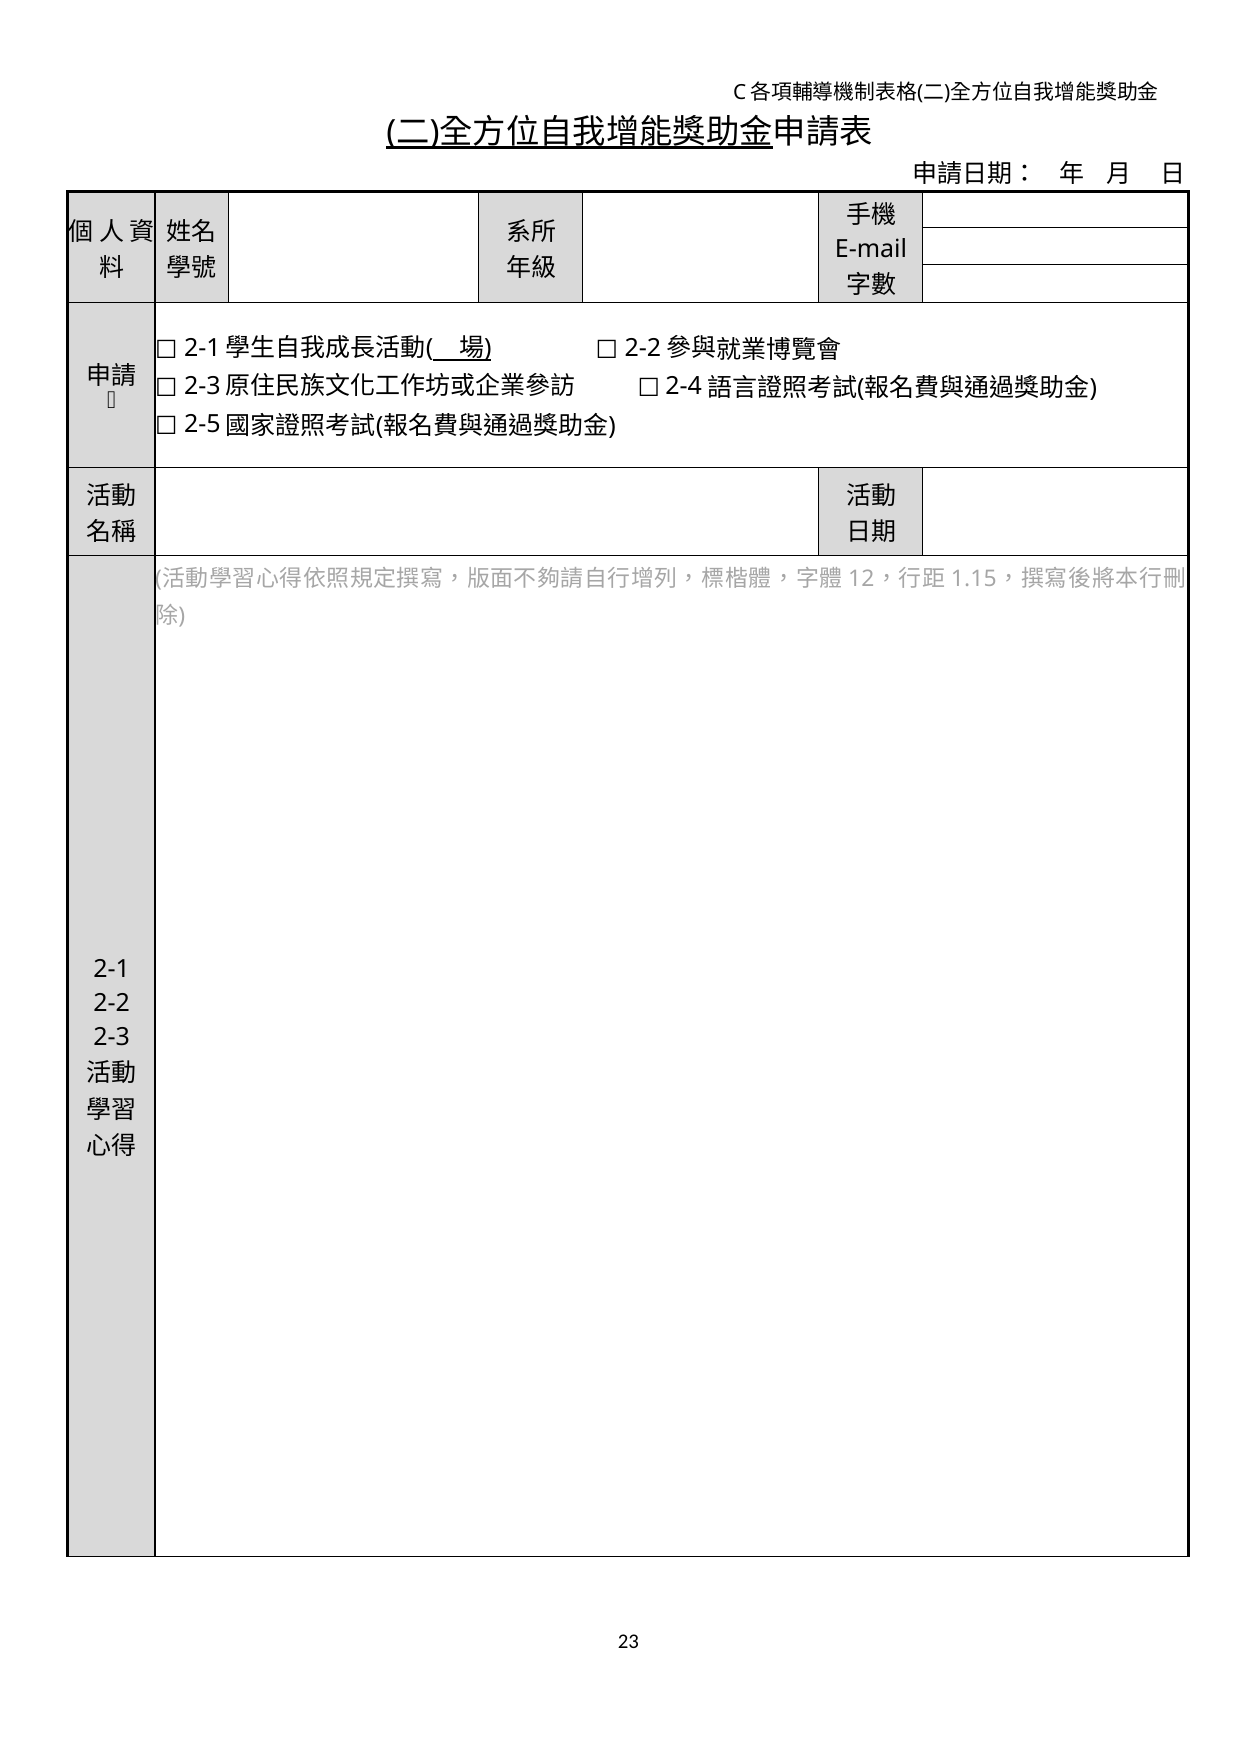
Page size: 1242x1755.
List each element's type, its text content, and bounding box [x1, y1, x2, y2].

table_cell 申請  [69, 303, 154, 467]
table_header [229, 193, 478, 302]
table_header 姓名 學號 [156, 193, 228, 302]
table_cell [156, 468, 818, 555]
table_cell 活動 名稱 [69, 468, 154, 555]
table_cell (活動學習心得依照規定撰寫，版面不夠請自行增列，標楷體，字體12，行距1.15，撰寫後將本行刪除) [156, 556, 1187, 1556]
text (二)全方位自我增能獎助金申請表 [77, 105, 1182, 154]
table_header 個 人 資 料 [69, 193, 154, 302]
table_header 系所 年級 [479, 193, 582, 302]
table_cell ☐ 2-1學生自我成長活動( 場) ☐ 2-2參與就業博覽會 ☐ 2-3原住民族文化工作坊或企業參訪 ☐ 2-4語言證照考試(報名費與通過獎助金) ☐ 2-5國家證照考試(報名費與通過獎助金) [156, 303, 1187, 467]
table_cell [923, 265, 1187, 302]
table_cell [923, 468, 1187, 555]
table_cell 活動 日期 [819, 468, 922, 555]
table_header 手機 E-mail 字數 [819, 193, 922, 302]
table_cell [923, 228, 1187, 264]
text 申請日期： 年 月 日 [77, 154, 1184, 190]
table_header [923, 193, 1187, 227]
table_cell 2-1 2-2 2-3 活動 學習 心得 [69, 556, 154, 1556]
table_header [583, 193, 818, 302]
